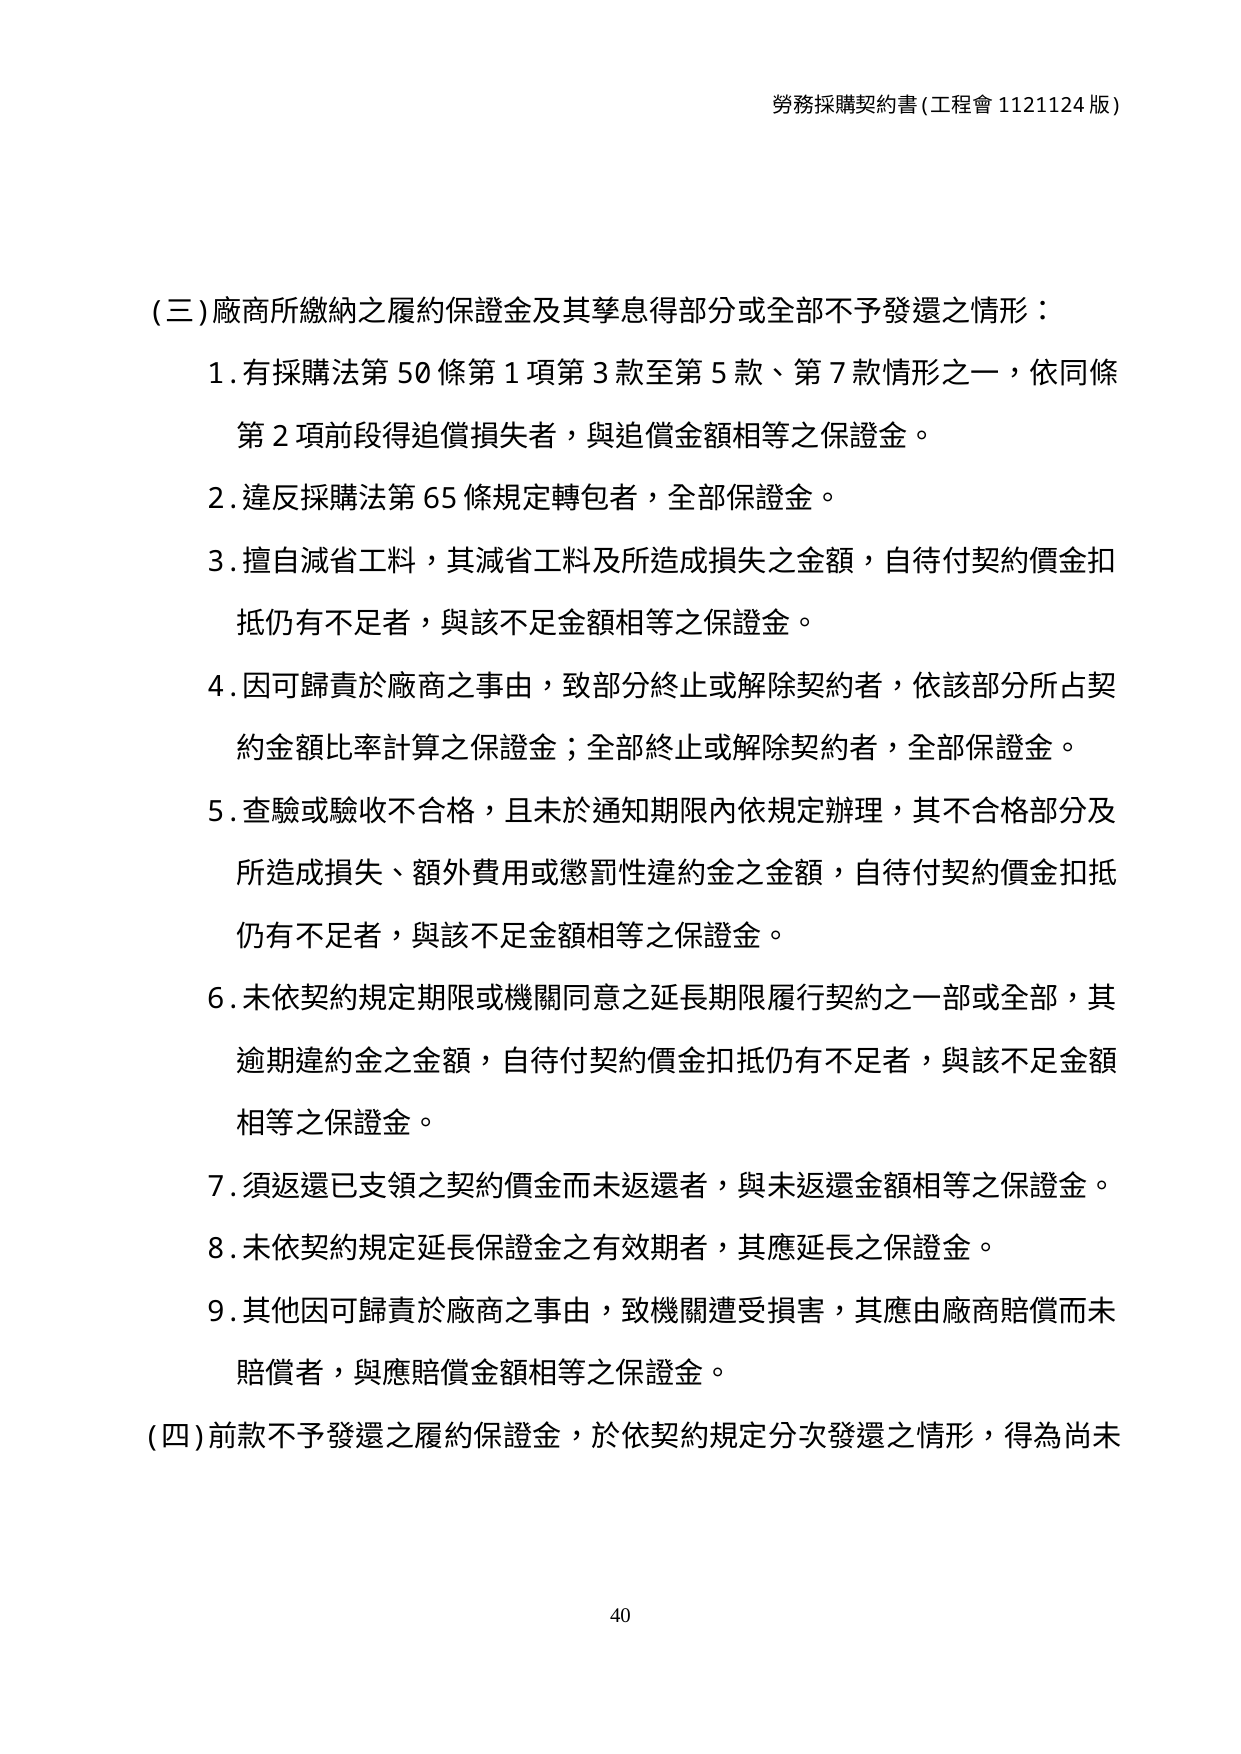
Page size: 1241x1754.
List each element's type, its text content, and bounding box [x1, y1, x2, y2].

text 6.未依契約規定期限或機關同意之延長期限履行契約之一部或全部，其逾期違約金之金額，自待付契約價金扣抵仍有不足者，與該不足金額相等之保證金。 [207, 954, 1119, 1142]
text 5.查驗或驗收不合格，且未於通知期限內依規定辦理，其不合格部分及所造成損失、額外費用或懲罰性違約金之金額，自待付契約價金扣抵仍有不足者，與該不足金額相等之保證金。 [207, 767, 1119, 954]
text 9.其他因可歸責於廠商之事由，致機關遭受損害，其應由廠商賠償而未賠償者，與應賠償金額相等之保證金。 [207, 1267, 1119, 1392]
text 2.違反採購法第65條規定轉包者，全部保證金。 [207, 454, 1119, 517]
text 1.有採購法第50條第1項第3款至第5款、第7款情形之一，依同條第2項前段得追償損失者，與追償金額相等之保證金。 [207, 329, 1119, 454]
text 3.擅自減省工料，其減省工料及所造成損失之金額，自待付契約價金扣抵仍有不足者，與該不足金額相等之保證金。 [207, 517, 1119, 642]
text 7.須返還已支領之契約價金而未返還者，與未返還金額相等之保證金。 [207, 1142, 1119, 1204]
text 4.因可歸責於廠商之事由，致部分終止或解除契約者，依該部分所占契約金額比率計算之保證金；全部終止或解除契約者，全部保證金。 [207, 642, 1119, 767]
text (三)廠商所繳納之履約保證金及其孳息得部分或全部不予發還之情形： [148, 267, 1122, 329]
text 8.未依契約規定延長保證金之有效期者，其應延長之保證金。 [207, 1204, 1119, 1267]
text (四)前款不予發還之履約保證金，於依契約規定分次發還之情形，得為尚未 [143, 1392, 1122, 1454]
